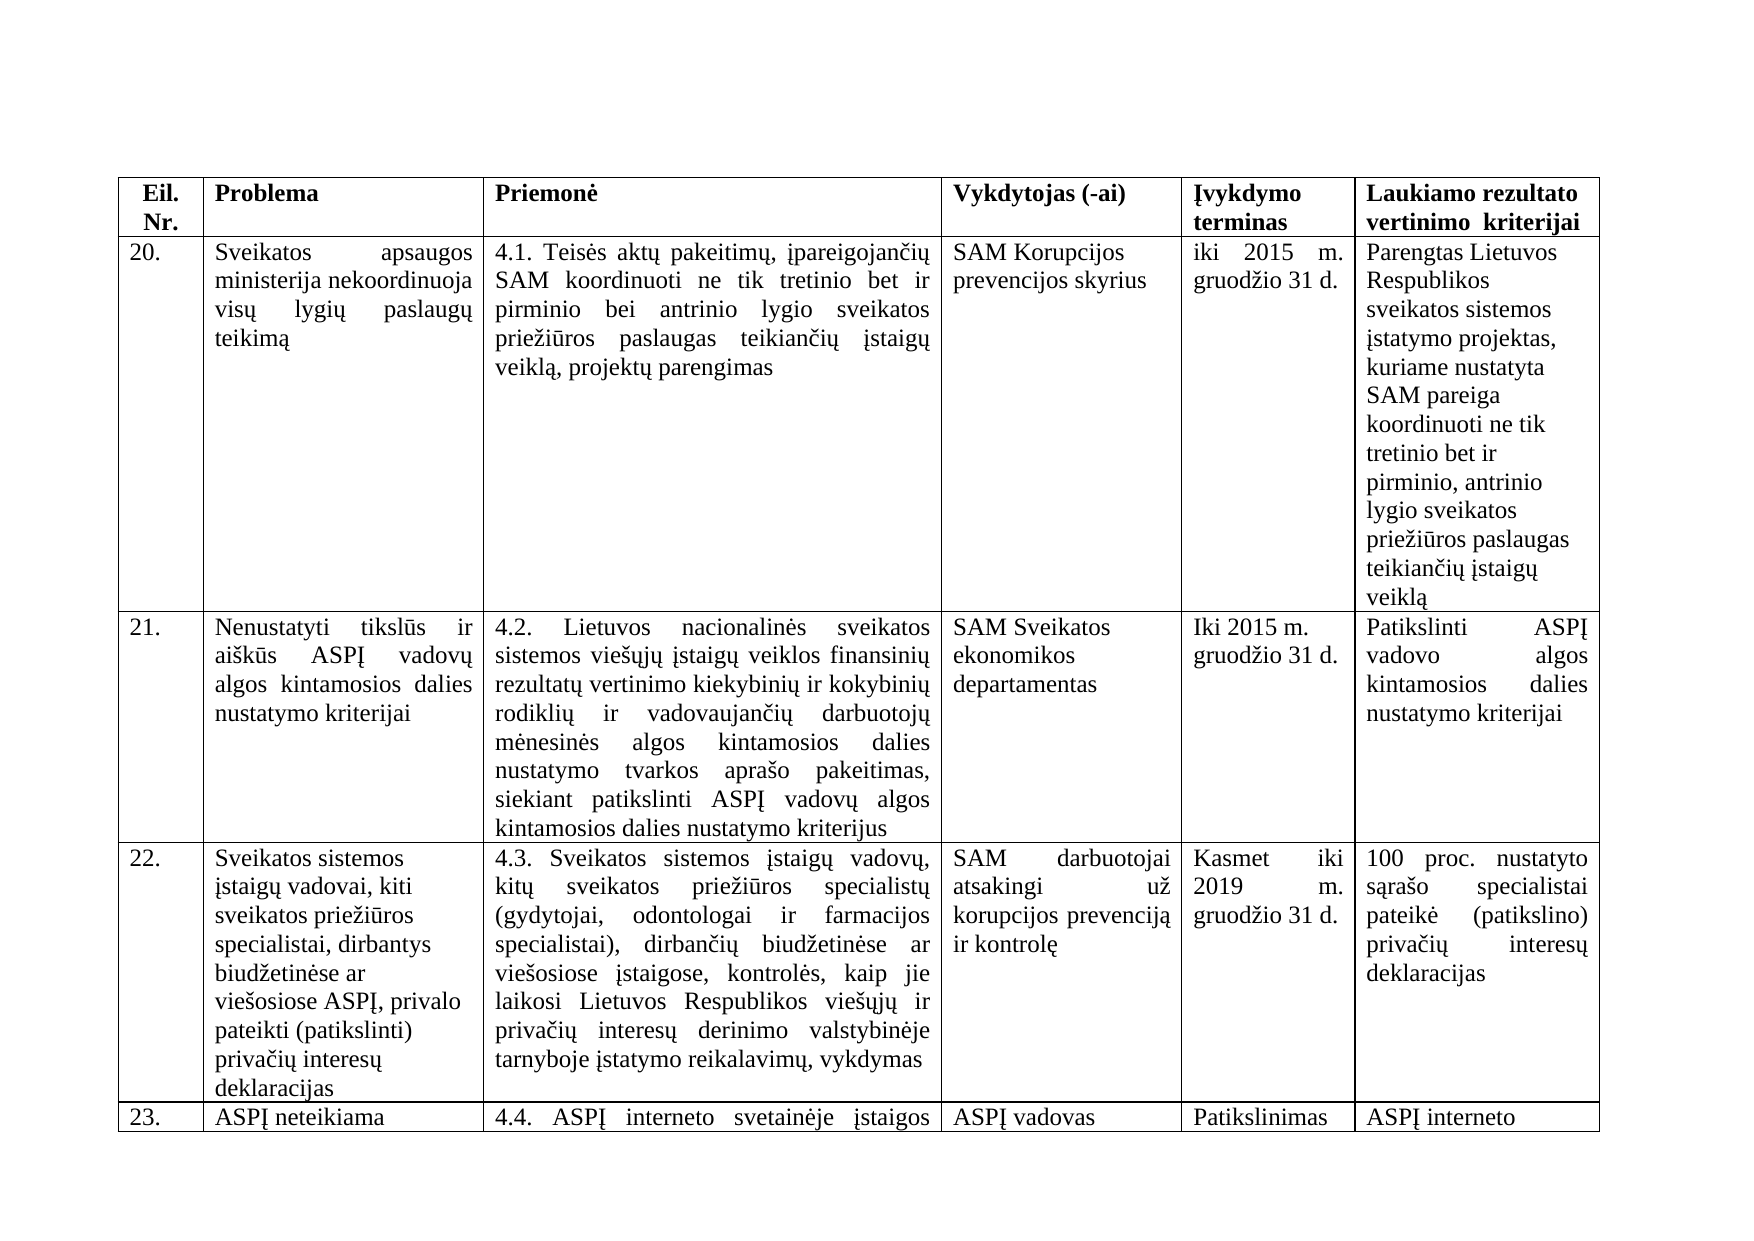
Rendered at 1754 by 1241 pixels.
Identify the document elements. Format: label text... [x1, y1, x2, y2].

table_cell Sveikatos sistemos įstaigų vadovai, kiti sveikatos priežiūros specialistai, dirbantys biudžetinėse ar viešosiose ASPĮ, privalo pateikti (patikslinti) privačių interesų deklaracijas [204, 843, 483, 1101]
table_cell Iki 2015 m. gruodžio 31 d. [1182, 612, 1354, 842]
table_header Laukiamo rezultato vertinimo kriterijai [1356, 178, 1599, 236]
table_cell 22. [119, 843, 203, 1101]
table_cell Parengtas Lietuvos Respublikos sveikatos sistemos įstatymo projektas, kuriame nustatyta SAM pareiga koordinuoti ne tik tretinio bet ir pirminio, antrinio lygio sveikatos priežiūros paslaugas teikiančių įstaigų veiklą [1356, 237, 1599, 611]
table_cell 20. [119, 237, 203, 611]
table_cell 21. [119, 612, 203, 842]
table_cell 4.2. Lietuvos nacionalinės sveikatos sistemos viešųjų įstaigų veiklos finansinių rezultatų vertinimo kiekybinių ir kokybinių rodiklių ir vadovaujančių darbuotojų mėnesinės algos kintamosios dalies nustatymo tvarkos aprašo pakeitimas, siekiant patikslinti ASPĮ vadovų algos kintamosios dalies nustatymo kriterijus [484, 612, 941, 842]
table_cell 4.3. Sveikatos sistemos įstaigų vadovų, kitų sveikatos priežiūros specialistų (gydytojai, odontologai ir farmacijos specialistai), dirbančių biudžetinėse ar viešosiose įstaigose, kontrolės, kaip jie laikosi Lietuvos Respublikos viešųjų ir privačių interesų derinimo valstybinėje tarnyboje įstatymo reikalavimų, vykdymas [484, 843, 941, 1101]
table_header Priemonė [484, 178, 941, 236]
table_cell Kasmet iki 2019 m. gruodžio 31 d. [1182, 843, 1354, 1101]
table_cell SAM Korupcijos prevencijos skyrius [942, 237, 1181, 611]
table_cell 100 proc. nustatyto sąrašo specialistai pateikė (patikslino) privačių interesų deklaracijas [1356, 843, 1599, 1101]
table_cell 4.1. Teisės aktų pakeitimų, įpareigojančių SAM koordinuoti ne tik tretinio bet ir pirminio bei antrinio lygio sveikatos priežiūros paslaugas teikiančių įstaigų veiklą, projektų parengimas [484, 237, 941, 611]
table_cell Patikslinti ASPĮ vadovo algos kintamosios dalies nustatymo kriterijai [1356, 612, 1599, 842]
table_cell Nenustatyti tikslūs ir aiškūs ASPĮ vadovų algos kintamosios dalies nustatymo kriterijai [204, 612, 483, 842]
table_cell Patikslinimas [1182, 1103, 1354, 1131]
table_header Eil. Nr. [119, 178, 203, 236]
table_cell iki 2015 m. gruodžio 31 d. [1182, 237, 1354, 611]
table_header Įvykdymo terminas [1182, 178, 1354, 236]
table_cell ASPĮ interneto [1356, 1103, 1599, 1131]
table_cell 23. [119, 1103, 203, 1131]
table_cell SAM Sveikatos ekonomikos departamentas [942, 612, 1181, 842]
table_header Vykdytojas (-ai) [942, 178, 1181, 236]
table_header Problema [204, 178, 483, 236]
table_cell SAM darbuotojai atsakingi už korupcijos prevenciją ir kontrolę [942, 843, 1181, 1101]
table_cell ASPĮ vadovas [942, 1103, 1181, 1131]
table_cell ASPĮ neteikiama [204, 1103, 483, 1131]
table_cell Sveikatos apsaugos ministerija nekoordinuoja visų lygių paslaugų teikimą [204, 237, 483, 611]
table_cell 4.4. ASPĮ interneto svetainėje įstaigos [484, 1103, 941, 1131]
